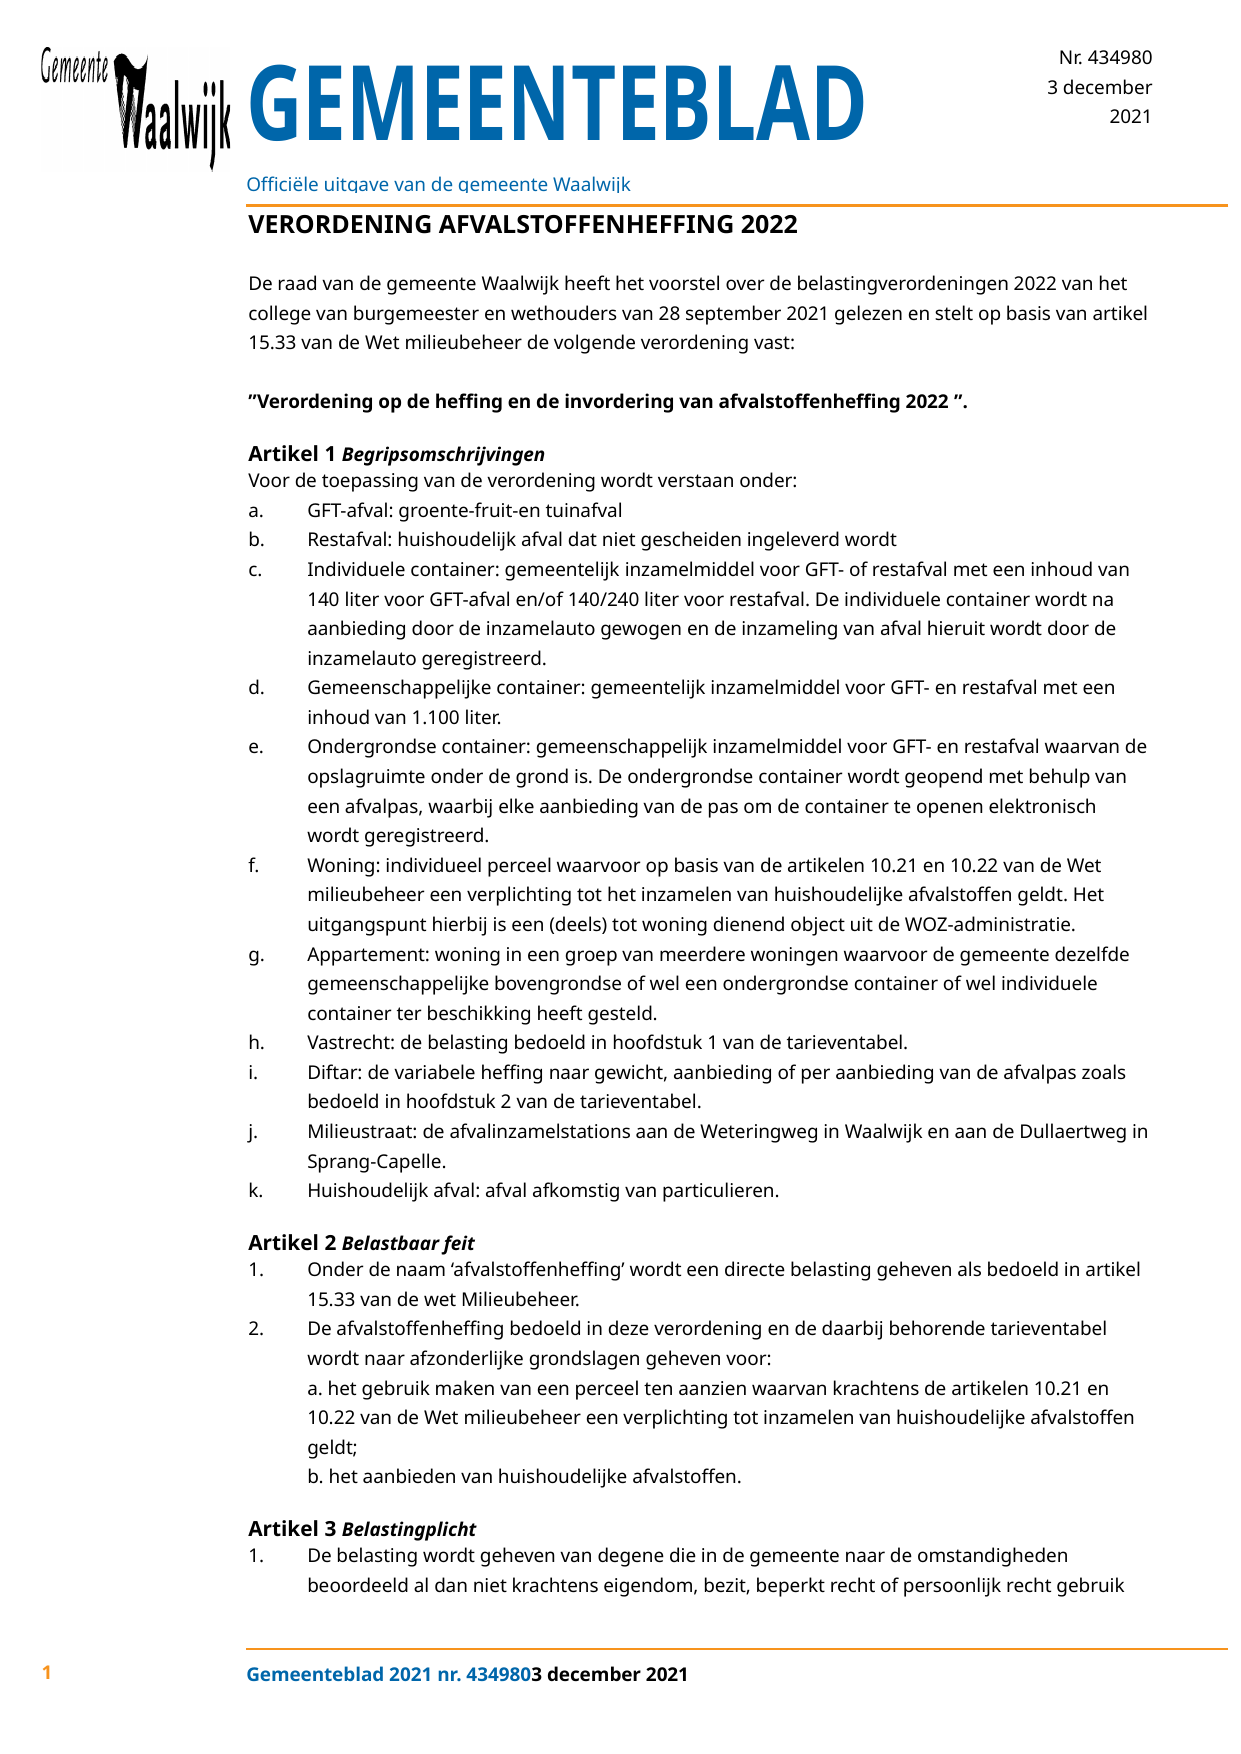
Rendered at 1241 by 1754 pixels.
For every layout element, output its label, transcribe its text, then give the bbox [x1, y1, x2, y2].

text ”Verordening op de heffing en de invordering van afvalstoffenheffing 2022 ”. [248, 389, 1152, 414]
list Vastrecht: de belasting bedoeld in hoofdstuk 1 van de tarieventabel. [248, 1029, 1152, 1055]
list Woning: individueel perceel waarvoor op basis van de artikelen 10.21 en 10.22 van de Wet milieubeheer een verplichting tot het inzamelen van huishoudelijke afvalstoffen geldt. Het uitgangspunt hierbij is een (deels) tot woning dienend object uit de WOZ-administratie. [248, 852, 1152, 937]
text De raad van de gemeente Waalwijk heeft het voorstel over de belastingverordeningen 2022 van het college van burgemeester en wethouders van 28 september 2021 gelezen en stelt op basis van artikel 15.33 van de Wet milieubeheer de volgende verordening vast: [248, 270, 1152, 355]
list Milieustraat: de afvalinzamelstations aan de Weteringweg in Waalwijk en aan de Dullaertweg in Sprang-Capelle. [248, 1118, 1152, 1174]
list b. het aanbieden van huishoudelijke afvalstoffen. [248, 1463, 1152, 1489]
picture [41, 47, 231, 172]
list Huishoudelijk afval: afval afkomstig van particulieren. [248, 1177, 1152, 1203]
list GFT-afval: groente-fruit-en tuinafval [248, 497, 1152, 523]
list Gemeenschappelijke container: gemeentelijk inzamelmiddel voor GFT- en restafval met een inhoud van 1.100 liter. [248, 674, 1152, 730]
list a. het gebruik maken van een perceel ten aanzien waarvan krachtens de artikelen 10.21 en 10.22 van de Wet milieubeheer een verplichting tot inzamelen van huishoudelijke afvalstoffen geldt; [248, 1375, 1152, 1459]
text VERORDENING AFVALSTOFFENHEFFING 2022 [248, 207, 1152, 241]
text Artikel 3 Belastingplicht [248, 1514, 1152, 1542]
list Restafval: huishoudelijk afval dat niet gescheiden ingeleverd wordt [248, 527, 1152, 552]
text Artikel 1 Begripsomschrijvingen [248, 439, 1152, 467]
list Onder de naam ‘afvalstoffenheffing’ wordt een directe belasting geheven als bedoeld in artikel 15.33 van de wet Milieubeheer. [248, 1256, 1152, 1312]
list Appartement: woning in een groep van meerdere woningen waarvoor de gemeente dezelfde gemeenschappelijke bovengrondse of wel een ondergrondse container of wel individuele container ter beschikking heeft gesteld. [248, 941, 1152, 1026]
list Ondergrondse container: gemeenschappelijk inzamelmiddel voor GFT- en restafval waarvan de opslagruimte onder de grond is. De ondergrondse container wordt geopend met behulp van een afvalpas, waarbij elke aanbieding van de pas om de container te openen elektronisch wordt geregistreerd. [248, 734, 1152, 848]
text Voor de toepassing van de verordening wordt verstaan onder: [248, 467, 1152, 493]
list Diftar: de variabele heffing naar gewicht, aanbieding of per aanbieding van de afvalpas zoals bedoeld in hoofdstuk 2 van de tarieventabel. [248, 1059, 1152, 1114]
list Individuele container: gemeentelijk inzamelmiddel voor GFT- of restafval met een inhoud van 140 liter voor GFT-afval en/of 140/240 liter voor restafval. De individuele container wordt na aanbieding door de inzamelauto gewogen en de inzameling van afval hieruit wordt door de inzamelauto geregistreerd. [248, 556, 1152, 671]
list De belasting wordt geheven van degene die in de gemeente naar de omstandigheden beoordeeld al dan niet krachtens eigendom, bezit, beperkt recht of persoonlijk recht gebruik [248, 1542, 1152, 1598]
text Artikel 2 Belastbaar feit [248, 1228, 1152, 1256]
list De afvalstoffenheffing bedoeld in deze verordening en de daarbij behorende tarieventabel wordt naar afzonderlijke grondslagen geheven voor: [248, 1316, 1152, 1371]
